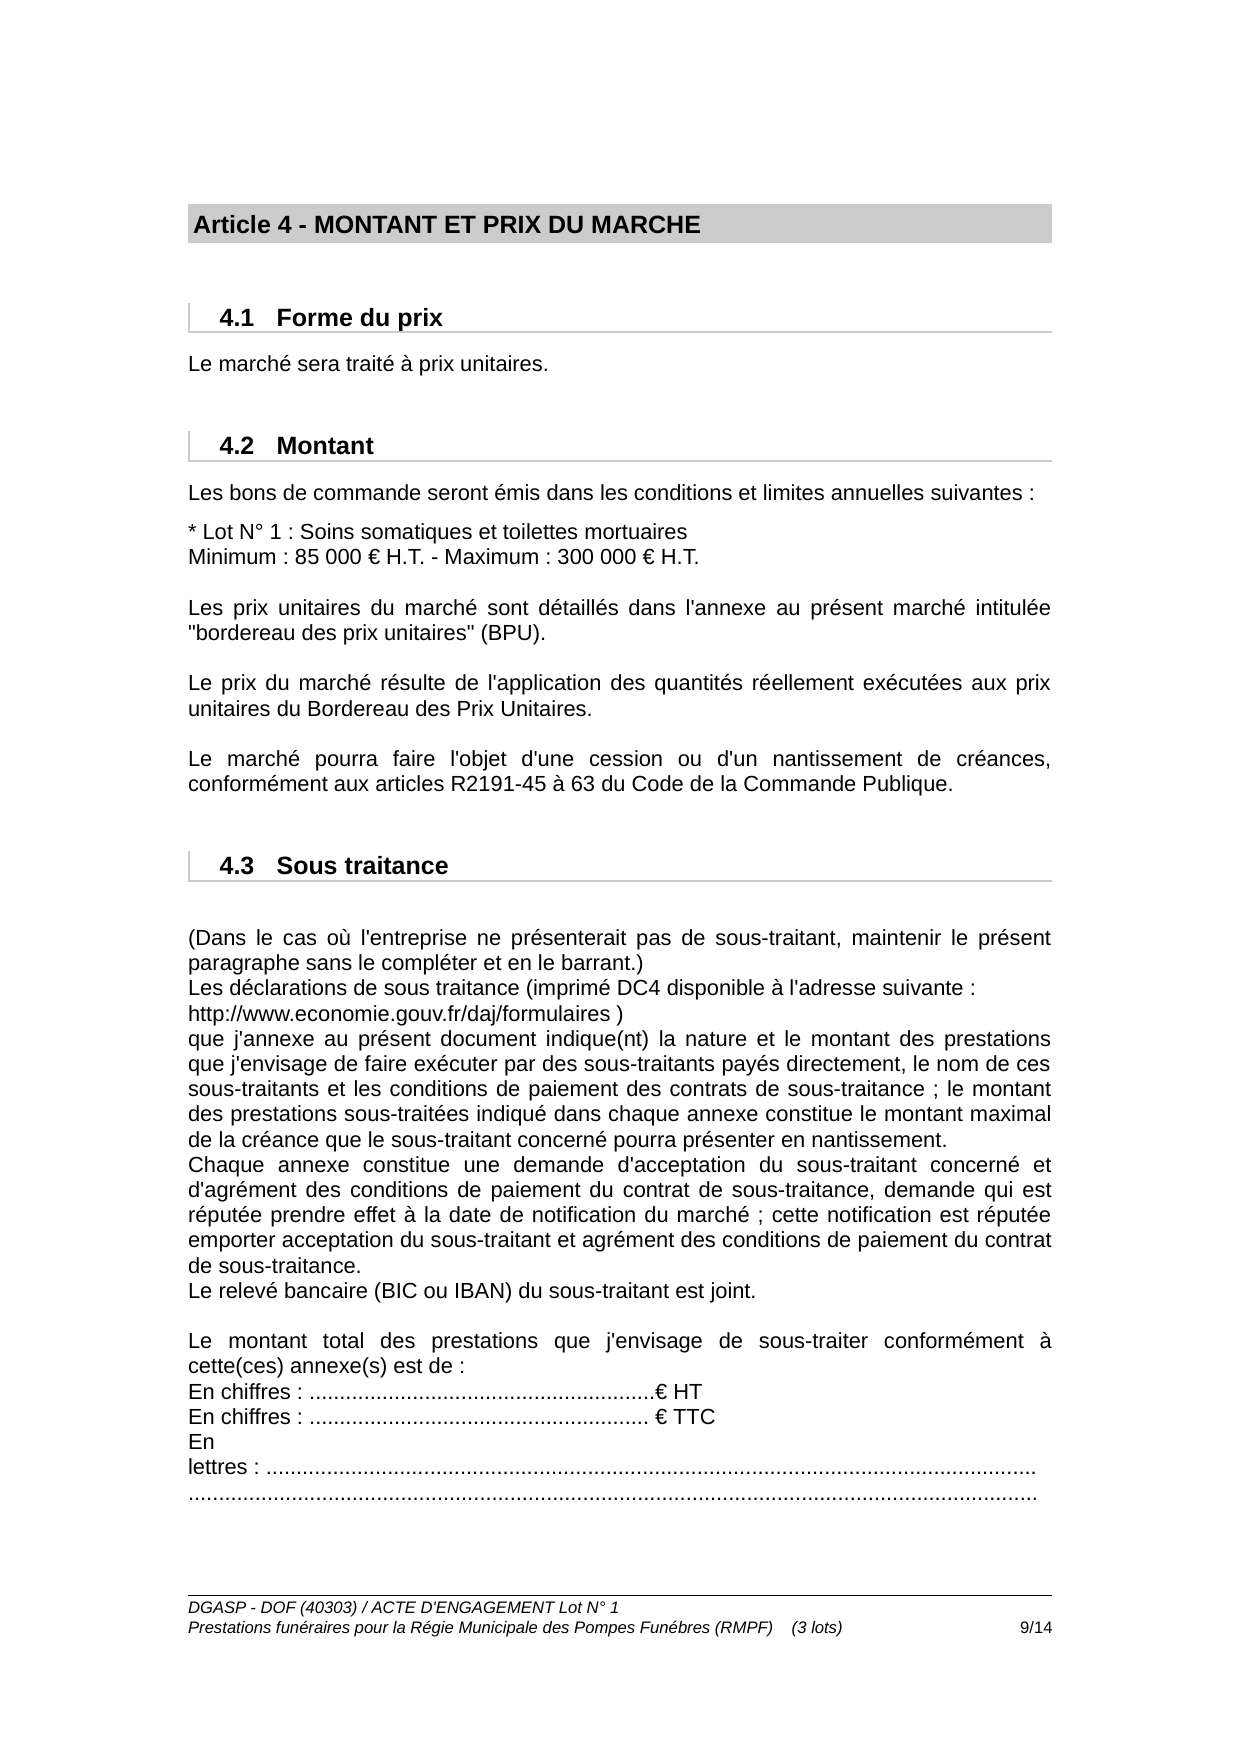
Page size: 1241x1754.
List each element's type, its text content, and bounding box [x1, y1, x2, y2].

text Les prix unitaires du marché sont détaillés dans l'annexe au présent marché intitulée "bordereau des prix unitaires" (BPU). [188, 595, 1052, 645]
text Le marché pourra faire l'objet d'une cession ou d'un nantissement de créances, conformément aux articles R2191-45 à 63 du Code de la Commande Publique. [188, 746, 1052, 796]
text Le montant total des prestations que j'envisage de sous-traiter conformément à cette(ces) annexe(s) est de : [188, 1328, 1052, 1378]
text * Lot N° 1 : Soins somatiques et toilettes mortuaires [188, 519, 1052, 544]
text ............................................................................................................................................ [188, 1479, 1052, 1504]
text Le prix du marché résulte de l'application des quantités réellement exécutées aux prix unitaires du Bordereau des Prix Unitaires. [188, 670, 1052, 721]
text En chiffres : ........................................................ € TTC [188, 1404, 1052, 1429]
text que j'annexe au présent document indique(nt) la nature et le montant des prestations que j'envisage de faire exécuter par des sous-traitants payés directement, le nom de ces sous-traitants et les conditions de paiement des contrats de sous-traitance ; le montant des prestations sous-traitées indiqué dans chaque annexe constitue le montant maximal de la créance que le sous-traitant concerné pourra présenter en nantissement. [188, 1026, 1052, 1152]
text Chaque annexe constitue une demande d'acceptation du sous-traitant concerné et d'agrément des conditions de paiement du contrat de sous-traitance, demande qui est réputée prendre effet à la date de notification du marché ; cette notification est réputée emporter acceptation du sous-traitant et agrément des conditions de paiement du contrat de sous-traitance. [188, 1152, 1052, 1278]
subtitle Sous traitance [190, 851, 1052, 880]
subtitle Forme du prix [188, 302, 1052, 331]
text Minimum : 85 000 € H.T. - Maximum : 300 000 € H.T. [188, 544, 1052, 569]
text Le marché sera traité à prix unitaires. [188, 351, 1052, 376]
text Le relevé bancaire (BIC ou IBAN) du sous-traitant est joint. [188, 1278, 1052, 1303]
subtitle MONTANT ET PRIX DU MARCHE [190, 207, 1050, 241]
text En lettres : ............................................................................................................................... [188, 1429, 1052, 1479]
text Les bons de commande seront émis dans les conditions et limites annuelles suivantes : [188, 479, 1052, 505]
text Les déclarations de sous traitance (imprimé DC4 disponible à l'adresse suivante : [188, 975, 1052, 1000]
text En chiffres : .........................................................€ HT [188, 1378, 1052, 1404]
text (Dans le cas où l'entreprise ne présenterait pas de sous-traitant, maintenir le présent paragraphe sans le compléter et en le barrant.) [188, 925, 1052, 975]
text http://www.economie.gouv.fr/daj/formulaires ) [188, 1000, 1052, 1026]
subtitle Montant [190, 431, 1052, 460]
